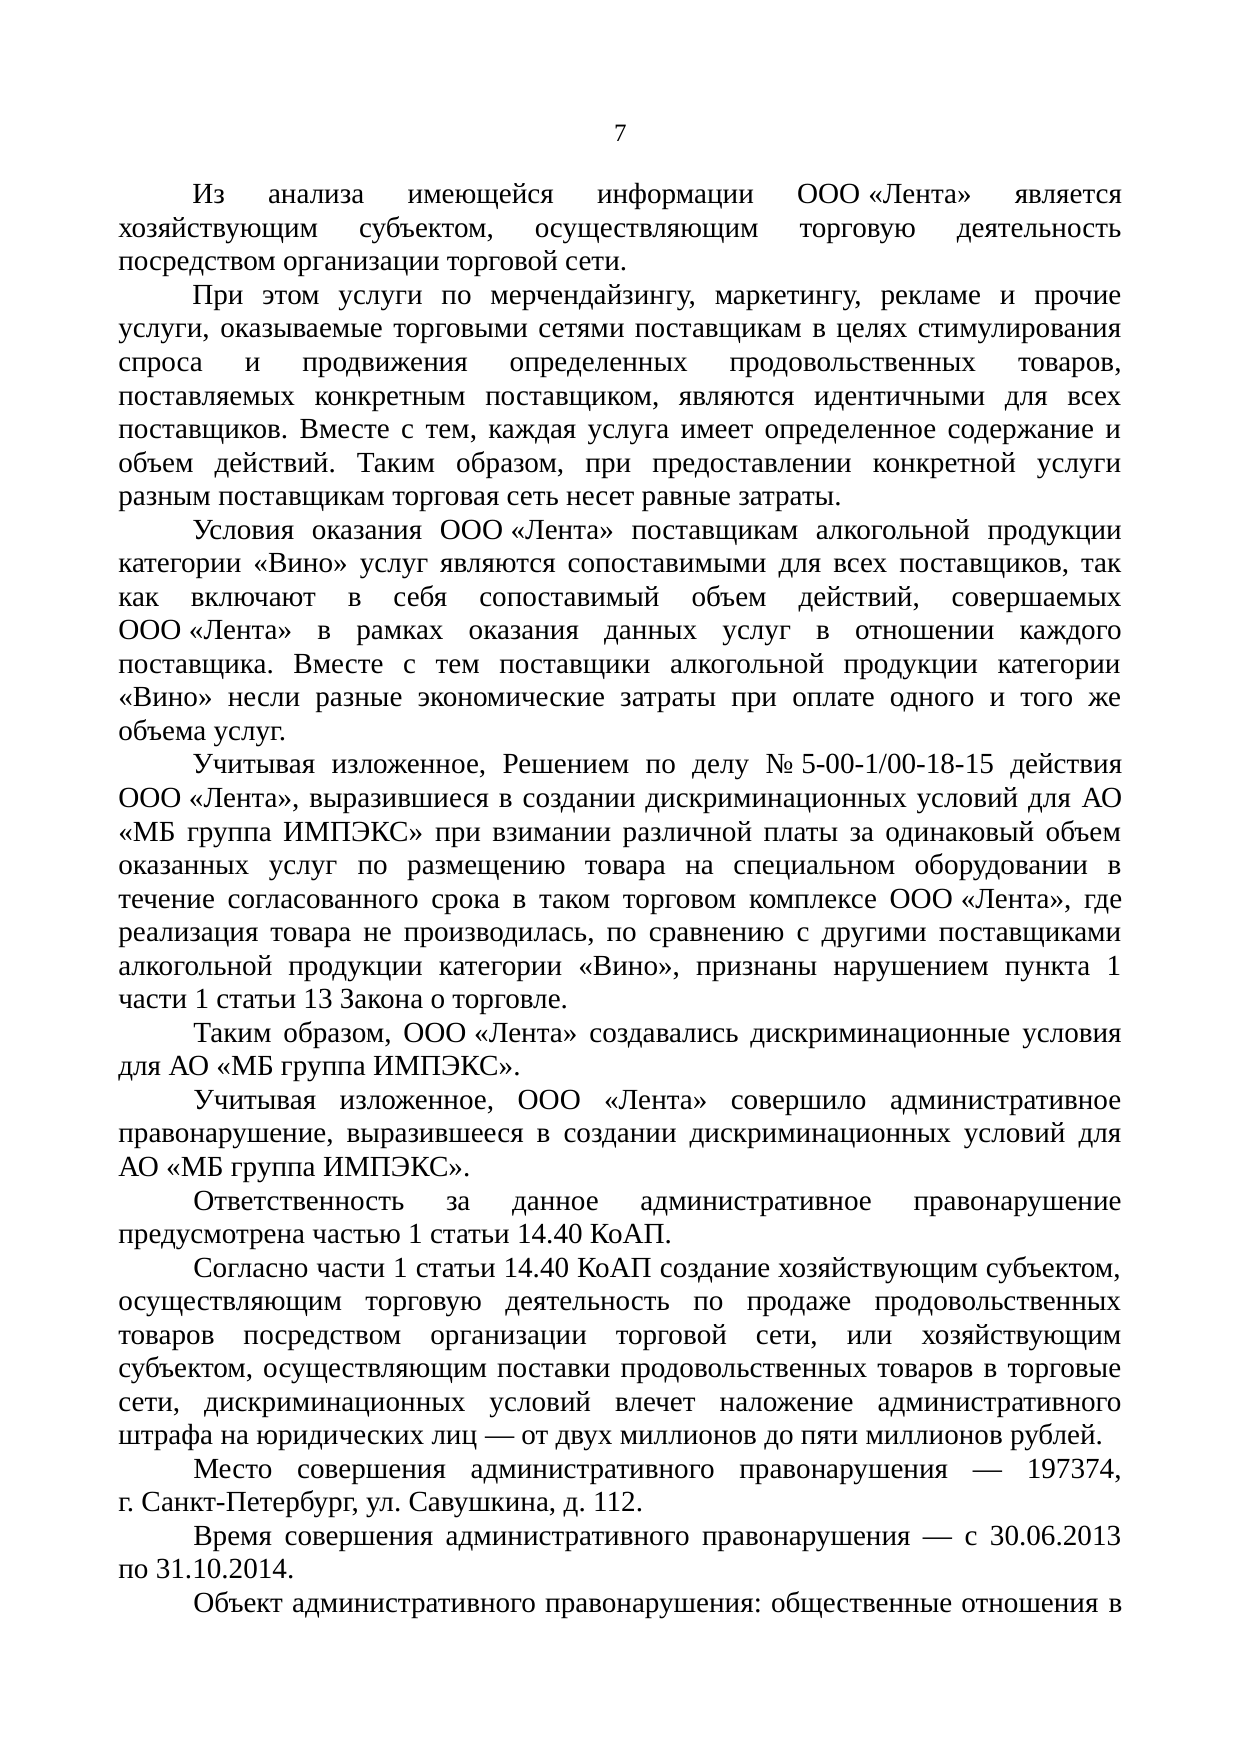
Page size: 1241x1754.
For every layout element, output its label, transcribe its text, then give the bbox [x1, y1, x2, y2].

text Учитывая изложенное, ООО «Лента» совершило административное правонарушение, выразившееся в создании дискриминационных условий для АО «МБ группа ИМПЭКС». [118, 1082, 1122, 1183]
text Объект административного правонарушения: общественные отношения в [118, 1585, 1122, 1619]
text Условия оказания ООО «Лента» поставщикам алкогольной продукции категории «Вино» услуг являются сопоставимыми для всех поставщиков, так как включают в себя сопоставимый объем действий, совершаемых ООО «Лента» в рамках оказания данных услуг в отношении каждого поставщика. Вместе с тем поставщики алкогольной продукции категории «Вино» несли разные экономические затраты при оплате одного и того же объема услуг. [118, 512, 1122, 747]
text Из анализа имеющейся информации ООО «Лента» является хозяйствующим субъектом, осуществляющим торговую деятельность посредством организации торговой сети. [118, 176, 1122, 277]
text Ответственность за данное административное правонарушение предусмотрена частью 1 статьи 14.40 КоАП. [118, 1183, 1122, 1250]
text Таким образом, ООО «Лента» создавались дискриминационные условия для АО «МБ группа ИМПЭКС». [118, 1015, 1122, 1082]
text Согласно части 1 статьи 14.40 КоАП создание хозяйствующим субъектом, осуществляющим торговую деятельность по продаже продовольственных товаров посредством организации торговой сети, или хозяйствующим субъектом, осуществляющим поставки продовольственных товаров в торговые сети, дискриминационных условий влечет наложение административного штрафа на юридических лиц — от двух миллионов до пяти миллионов рублей. [118, 1250, 1122, 1451]
text При этом услуги по мерчендайзингу, маркетингу, рекламе и прочие услуги, оказываемые торговыми сетями поставщикам в целях стимулирования спроса и продвижения определенных продовольственных товаров, поставляемых конкретным поставщиком, являются идентичными для всех поставщиков. Вместе с тем, каждая услуга имеет определенное содержание и объем действий. Таким образом, при предоставлении конкретной услуги разным поставщикам торговая сеть несет равные затраты. [118, 277, 1122, 512]
text Время совершения административного правонарушения — с 30.06.2013 по 31.10.2014. [118, 1518, 1122, 1585]
text Место совершения административного правонарушения — 197374, г. Санкт-Петербург, ул. Савушкина, д. 112. [118, 1451, 1122, 1518]
text Учитывая изложенное, Решением по делу № 5-00-1/00-18-15 действия ООО «Лента», выразившиеся в создании дискриминационных условий для АО «МБ группа ИМПЭКС» при взимании различной платы за одинаковый объем оказанных услуг по размещению товара на специальном оборудовании в течение согласованного срока в таком торговом комплексе ООО «Лента», где реализация товара не производилась, по сравнению с другими поставщиками алкогольной продукции категории «Вино», признаны нарушением пункта 1 части 1 статьи 13 Закона о торговле. [118, 747, 1122, 1015]
